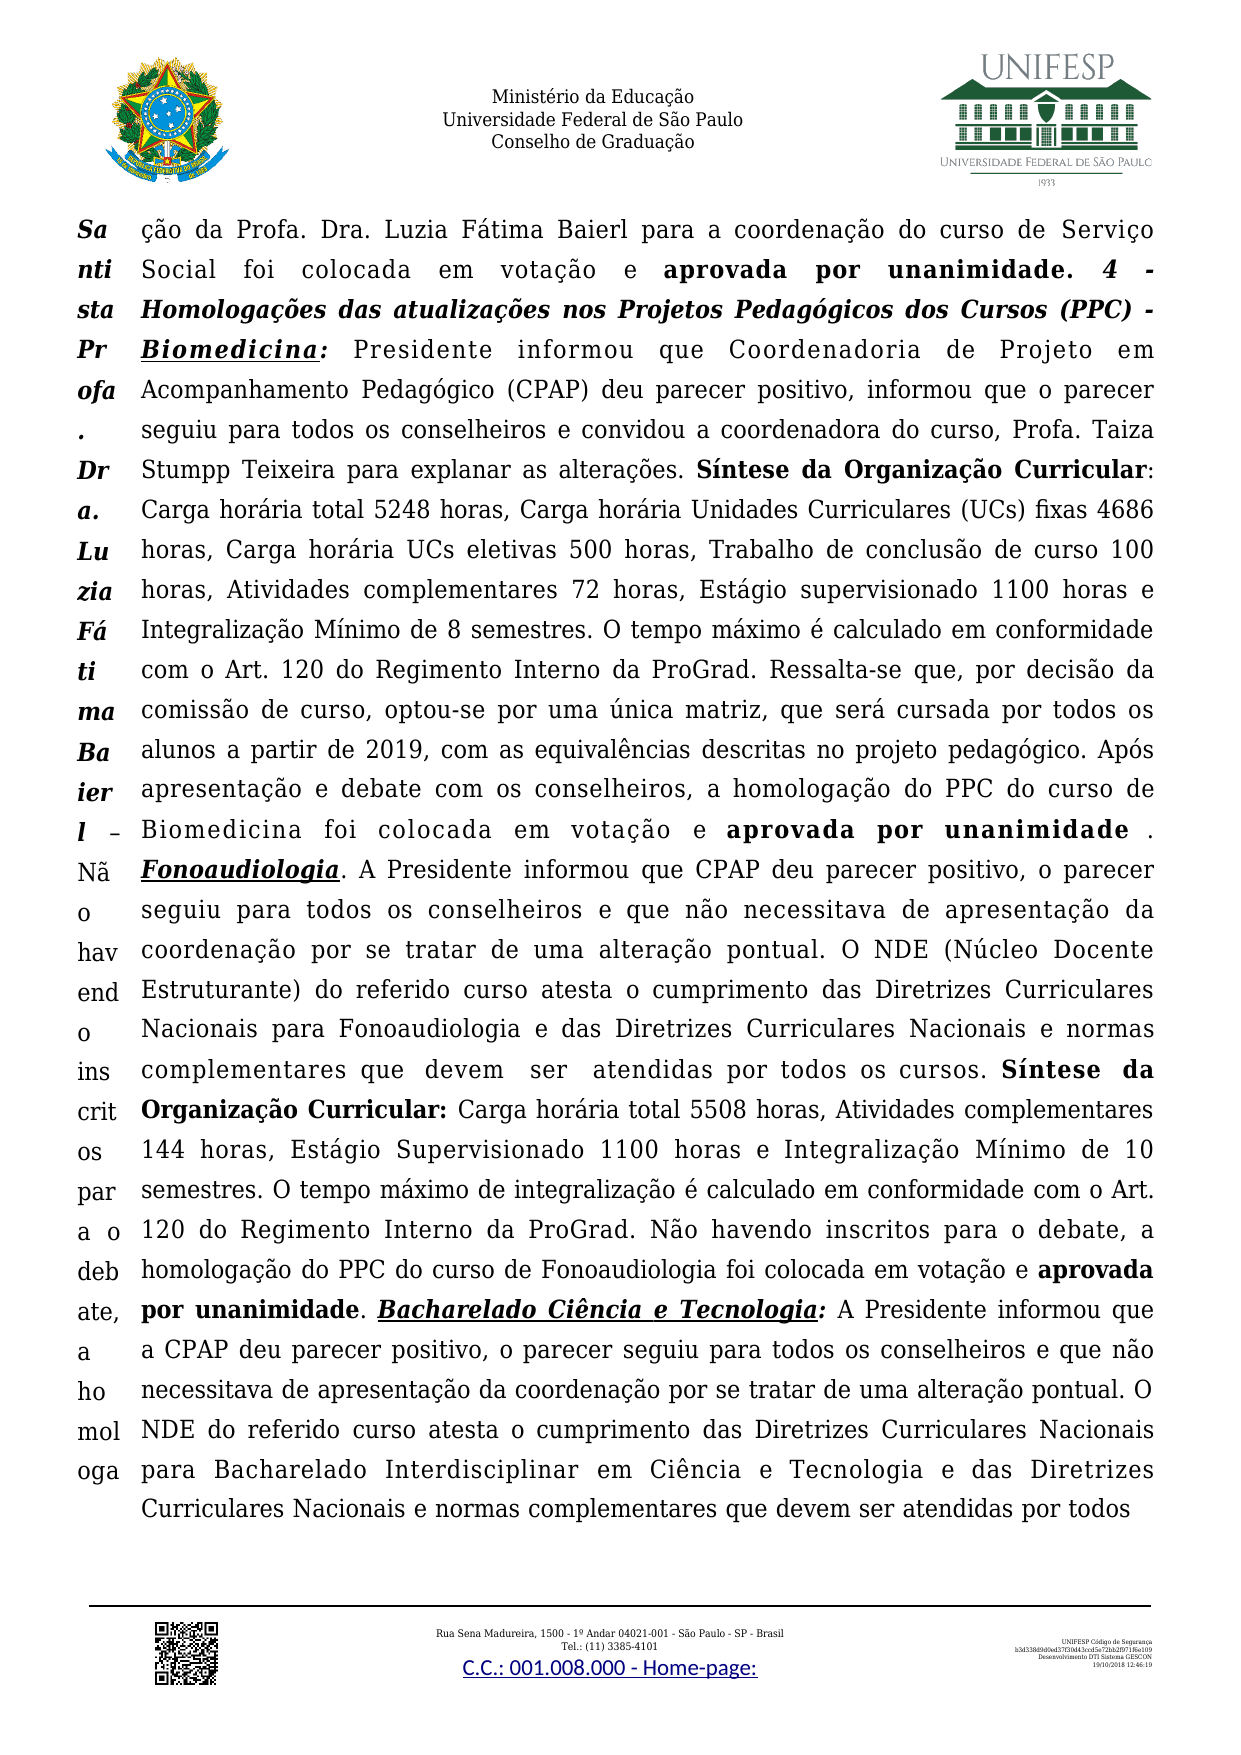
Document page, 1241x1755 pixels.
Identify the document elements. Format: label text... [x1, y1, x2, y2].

text ção da Profa. Dra. Luzia Fátima Baierl para a coordenação do curso de Serviço Social foi colocada em votação e aprovada por unanimidade. 4 - Homologações das atualizações nos Projetos Pedagógicos dos Cursos (PPC) - Biomedicina: Presidente informou que Coordenadoria de Projeto em Acompanhamento Pedagógico (CPAP) deu parecer positivo, informou que o parecer seguiu para todos os conselheiros e convidou a coordenadora do curso, Profa. Taiza Stumpp Teixeira para explanar as alterações. Síntese da Organização Curricular: Carga horária total 5248 horas, Carga horária Unidades Curriculares (UCs) fixas 4686 horas, Carga horária UCs eletivas 500 horas, Trabalho de conclusão de curso 100 horas, Atividades complementares 72 horas, Estágio supervisionado 1100 horas e Integralização Mínimo de 8 semestres. O tempo máximo é calculado em conformidade com o Art. 120 do Regimento Interno da ProGrad. Ressalta-se que, por decisão da comissão de curso, optou-se por uma única matriz, que será cursada por todos os alunos a partir de 2019, com as equivalências descritas no projeto pedagógico. Após apresentação e debate com os conselheiros, a homologação do PPC do curso de Biomedicina foi colocada em votação e aprovada por unanimidade . Fonoaudiologia. A Presidente informou que CPAP deu parecer positivo, o parecer seguiu para todos os conselheiros e que não necessitava de apresentação da coordenação por se tratar de uma alteração pontual. O NDE (Núcleo Docente Estruturante) do referido curso atesta o cumprimento das Diretrizes Curriculares Nacionais para Fonoaudiologia e das Diretrizes Curriculares Nacionais e normas complementares que devem ser atendidas por todos os cursos. Síntese da Organização Curricular: Carga horária total 5508 horas, Atividades complementares 144 horas, Estágio Supervisionado 1100 horas e Integralização Mínimo de 10 semestres. O tempo máximo de integralização é calculado em conformidade com o Art. 120 do Regimento Interno da ProGrad. Não havendo inscritos para o debate, a homologação do PPC do curso de Fonoaudiologia foi colocada em votação e aprovada por unanimidade. Bacharelado Ciência e Tecnologia: A Presidente informou que a CPAP deu parecer positivo, o parecer seguiu para todos os conselheiros e que não necessitava de apresentação da coordenação por se tratar de uma alteração pontual. O NDE do referido curso atesta o cumprimento das Diretrizes Curriculares Nacionais para Bacharelado Interdisciplinar em Ciência e Tecnologia e das Diretrizes Curriculares Nacionais e normas complementares que devem ser atendidas por todos [141, 215, 1154, 1524]
text Santista Profa. Dra. Luzia Fátima Baierl – Não havendo inscritos para o debate, a homologa [77, 215, 120, 1486]
